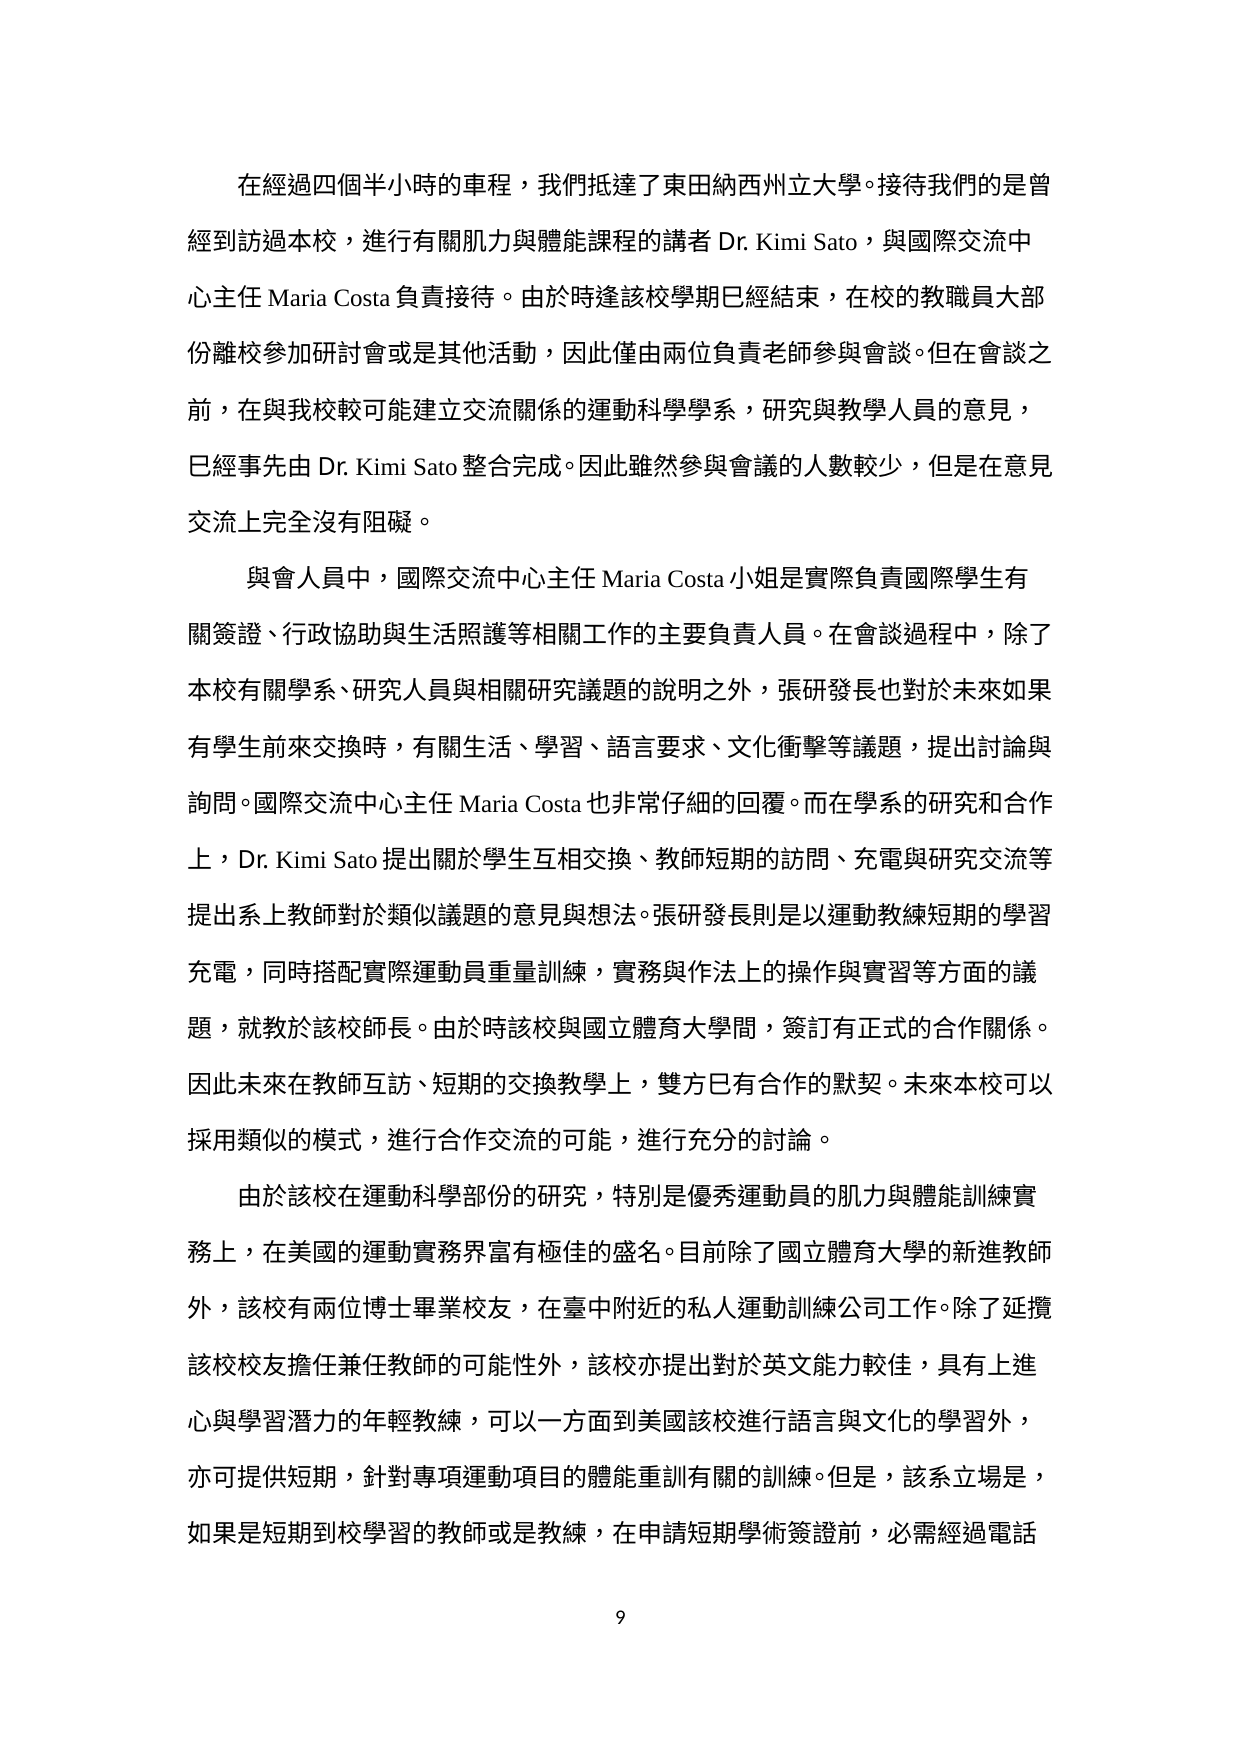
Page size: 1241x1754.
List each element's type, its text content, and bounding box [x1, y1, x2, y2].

text 與會人員中，國際交流中心主任Maria Costa小姐是實際負責國際學生有關簽證、行政協助與生活照護等相關工作的主要負責人員。在會談過程中，除了本校有關學系、研究人員與相關研究議題的說明之外，張研發長也對於未來如果有學生前來交換時，有關生活、學習、語言要求、文化衝擊等議題，提出討論與詢問。國際交流中心主任Maria Costa也非常仔細的回覆。而在學系的研究和合作上，Dr. Kimi Sato提出關於學生互相交換、教師短期的訪問、充電與研究交流等，提出系上教師對於類似議題的意見與想法。張研發長則是以運動教練短期的學習充電，同時搭配實際運動員重量訓練，實務與作法上的操作與實習等方面的議題，就教於該校師長。由於時該校與國立體育大學間，簽訂有正式的合作關係。因此未來在教師互訪、短期的交換教學上，雙方巳有合作的默契。未來本校可以採用類似的模式，進行合作交流的可能，進行充分的討論。 [187, 558, 1053, 1158]
text 在經過四個半小時的車程，我們抵達了東田納西州立大學。接待我們的是曾經到訪過本校，進行有關肌力與體能課程的講者Dr. Kimi Sato，與國際交流中心主任Maria Costa負責接待。由於時逢該校學期巳經結束，在校的教職員大部份離校參加研討會或是其他活動，因此僅由兩位負責老師參與會談。但在會談之前，在與我校較可能建立交流關係的運動科學學系，研究與教學人員的意見，巳經事先由Dr. Kimi Sato整合完成。因此雖然參與會議的人數較少，但是在意見交流上完全沒有阻礙。 [187, 164, 1053, 539]
text 由於該校在運動科學部份的研究，特別是優秀運動員的肌力與體能訓練實務上，在美國的運動實務界富有極佳的盛名。目前除了國立體育大學的新進教師外，該校有兩位博士畢業校友，在臺中附近的私人運動訓練公司工作。除了延攬該校校友擔任兼任教師的可能性外，該校亦提出對於英文能力較佳，具有上進心與學習潛力的年輕教練，可以一方面到美國該校進行語言與文化的學習外，亦可提供短期，針對專項運動項目的體能重訓有關的訓練。但是，該系立場是，如果是短期到校學習的教師或是教練，在申請短期學術簽證前，必需經過電話 [187, 1176, 1053, 1551]
